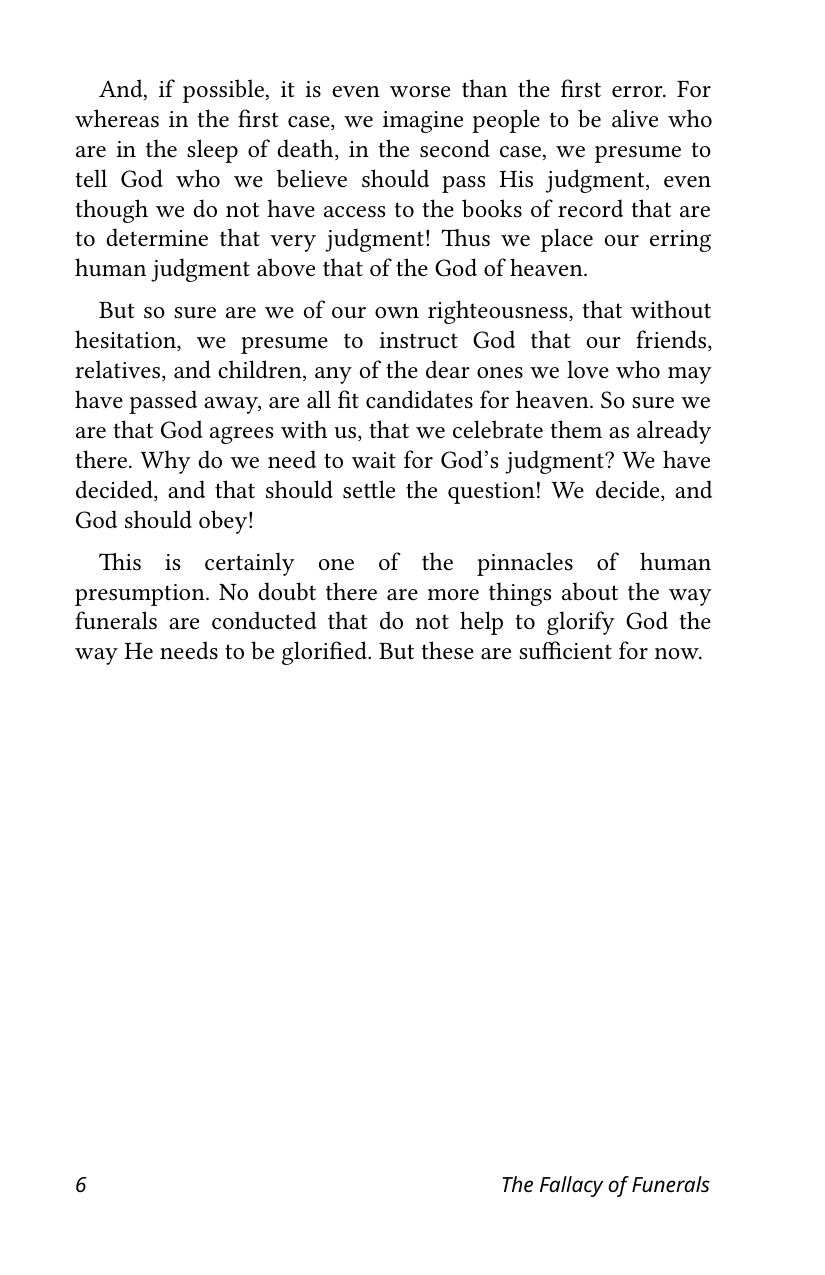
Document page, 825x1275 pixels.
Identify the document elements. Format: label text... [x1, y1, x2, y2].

text But so sure are we of our own righteousness, that without hesitation, we presume to instruct God that our friends, relatives, and children, any of the dear ones we love who may have passed away, are all fit candidates for heaven. So sure we are that God agrees with us, that we celebrate them as already there. Why do we need to wait for God’s judgment? We have decided, and that should settle the question! We decide, and God should obey! [75, 296, 712, 534]
text This is certainly one of the pinnacles of human presumption. No doubt there are more things about the way funerals are conducted that do not help to glorify God the way He needs to be glorified. But these are sufficient for now. [75, 548, 712, 666]
text And, if possible, it is even worse than the first error. For whereas in the first case, we imagine people to be alive who are in the sleep of death, in the second case, we presume to tell God who we believe should pass His judgment, even though we do not have access to the books of record that are to determine that very judgment! Thus we place our erring human judgment above that of the God of heaven. [75, 75, 712, 283]
